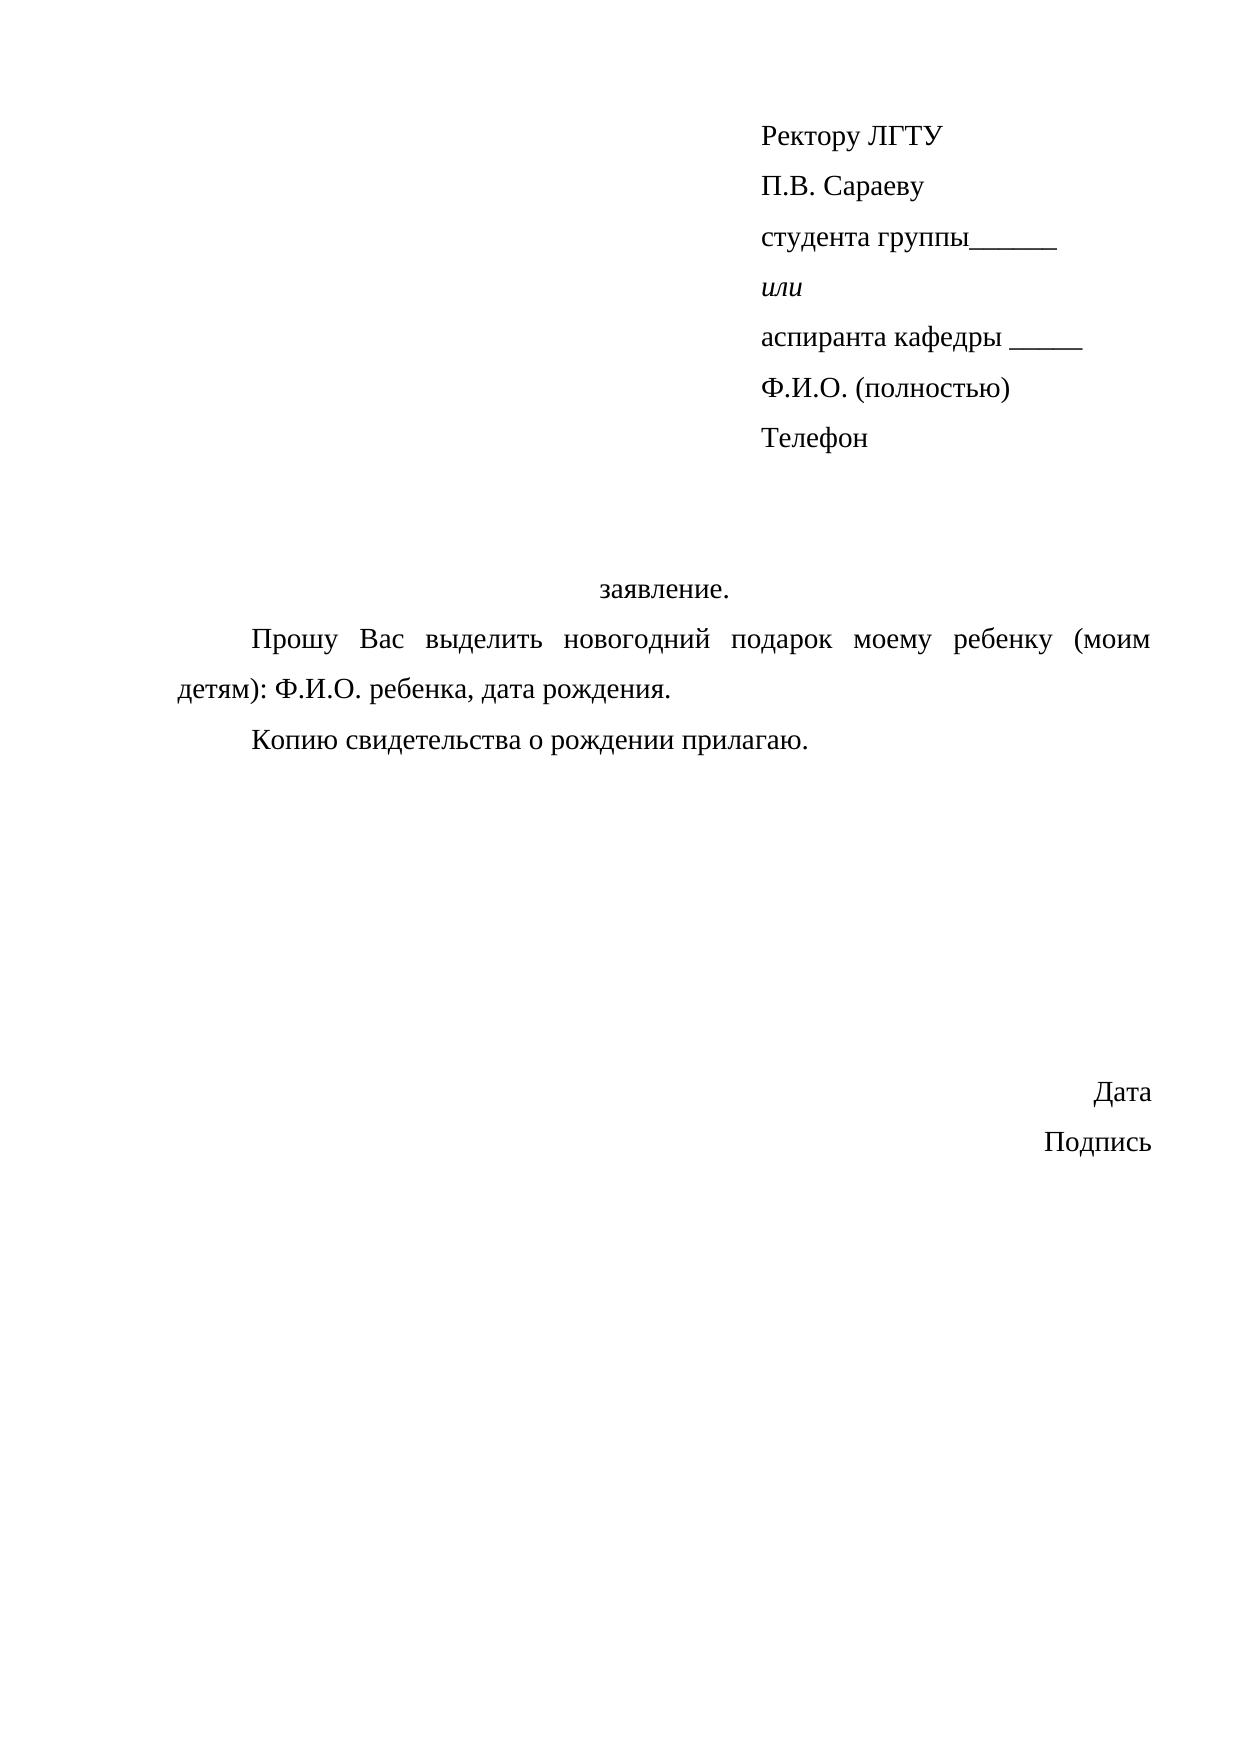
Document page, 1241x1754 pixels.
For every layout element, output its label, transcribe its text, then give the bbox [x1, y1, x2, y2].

text заявление. [177, 571, 1152, 604]
table_header Ректору ЛГТУ П.В. Сараеву студента группы______ или аспиранта кафедры _____ Ф.И.О. (полностью) Телефон [750, 118, 1240, 470]
text Прошу Вас выделить новогодний подарок моему ребенку (моим детям): Ф.И.О. ребенка, дата рождения. [177, 621, 1152, 705]
text Дата [177, 1074, 1152, 1107]
text Копию свидетельства о рождении прилагаю. [177, 722, 1152, 755]
text Подпись [177, 1124, 1152, 1158]
table_header [177, 118, 749, 470]
